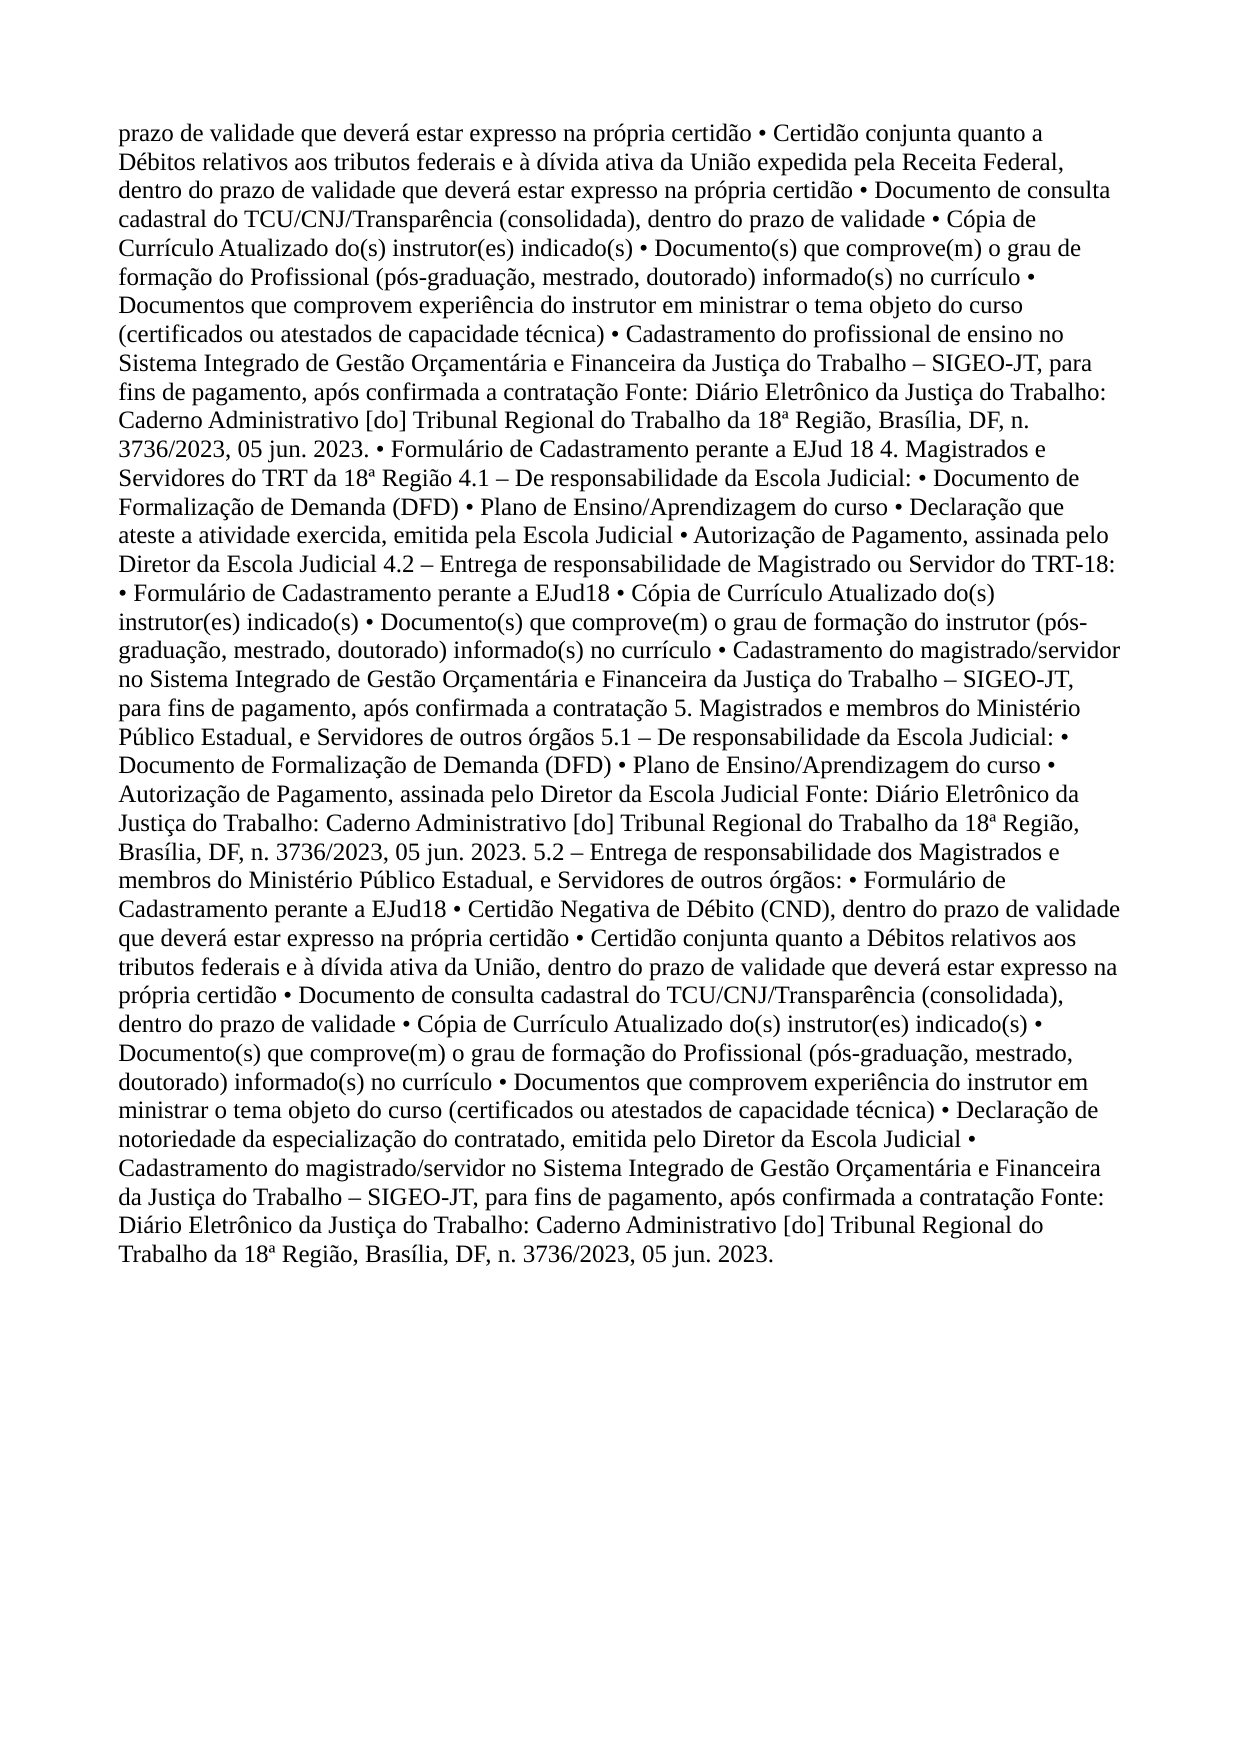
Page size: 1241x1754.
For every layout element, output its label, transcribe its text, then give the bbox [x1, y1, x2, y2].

text prazo de validade que deverá estar expresso na própria certidão • Certidão conjunta quanto a Débitos relativos aos tributos federais e à dívida ativa da União expedida pela Receita Federal, dentro do prazo de validade que deverá estar expresso na própria certidão • Documento de consulta cadastral do TCU/CNJ/Transparência (consolidada), dentro do prazo de validade • Cópia de Currículo Atualizado do(s) instrutor(es) indicado(s) • Documento(s) que comprove(m) o grau de formação do Profissional (pós-graduação, mestrado, doutorado) informado(s) no currículo • Documentos que comprovem experiência do instrutor em ministrar o tema objeto do curso (certificados ou atestados de capacidade técnica) • Cadastramento do profissional de ensino no Sistema Integrado de Gestão Orçamentária e Financeira da Justiça do Trabalho – SIGEO-JT, para fins de pagamento, após confirmada a contratação Fonte: Diário Eletrônico da Justiça do Trabalho: Caderno Administrativo [do] Tribunal Regional do Trabalho da 18ª Região, Brasília, DF, n. 3736/2023, 05 jun. 2023. • Formulário de Cadastramento perante a EJud 18 4. Magistrados e Servidores do TRT da 18ª Região 4.1 – De responsabilidade da Escola Judicial: • Documento de Formalização de Demanda (DFD) • Plano de Ensino/Aprendizagem do curso • Declaração que ateste a atividade exercida, emitida pela Escola Judicial • Autorização de Pagamento, assinada pelo Diretor da Escola Judicial 4.2 – Entrega de responsabilidade de Magistrado ou Servidor do TRT-18: • Formulário de Cadastramento perante a EJud18 • Cópia de Currículo Atualizado do(s) instrutor(es) indicado(s) • Documento(s) que comprove(m) o grau de formação do instrutor (pós-graduação, mestrado, doutorado) informado(s) no currículo • Cadastramento do magistrado/servidor no Sistema Integrado de Gestão Orçamentária e Financeira da Justiça do Trabalho – SIGEO-JT, para fins de pagamento, após confirmada a contratação 5. Magistrados e membros do Ministério Público Estadual, e Servidores de outros órgãos 5.1 – De responsabilidade da Escola Judicial: • Documento de Formalização de Demanda (DFD) • Plano de Ensino/Aprendizagem do curso • Autorização de Pagamento, assinada pelo Diretor da Escola Judicial Fonte: Diário Eletrônico da Justiça do Trabalho: Caderno Administrativo [do] Tribunal Regional do Trabalho da 18ª Região, Brasília, DF, n. 3736/2023, 05 jun. 2023. 5.2 – Entrega de responsabilidade dos Magistrados e membros do Ministério Público Estadual, e Servidores de outros órgãos: • Formulário de Cadastramento perante a EJud18 • Certidão Negativa de Débito (CND), dentro do prazo de validade que deverá estar expresso na própria certidão • Certidão conjunta quanto a Débitos relativos aos tributos federais e à dívida ativa da União, dentro do prazo de validade que deverá estar expresso na própria certidão • Documento de consulta cadastral do TCU/CNJ/Transparência (consolidada), dentro do prazo de validade • Cópia de Currículo Atualizado do(s) instrutor(es) indicado(s) • Documento(s) que comprove(m) o grau de formação do Profissional (pós-graduação, mestrado, doutorado) informado(s) no currículo • Documentos que comprovem experiência do instrutor em ministrar o tema objeto do curso (certificados ou atestados de capacidade técnica) • Declaração de notoriedade da especialização do contratado, emitida pelo Diretor da Escola Judicial • Cadastramento do magistrado/servidor no Sistema Integrado de Gestão Orçamentária e Financeira da Justiça do Trabalho – SIGEO-JT, para fins de pagamento, após confirmada a contratação Fonte: Diário Eletrônico da Justiça do Trabalho: Caderno Administrativo [do] Tribunal Regional do Trabalho da 18ª Região, Brasília, DF, n. 3736/2023, 05 jun. 2023. [118, 118, 1122, 1268]
